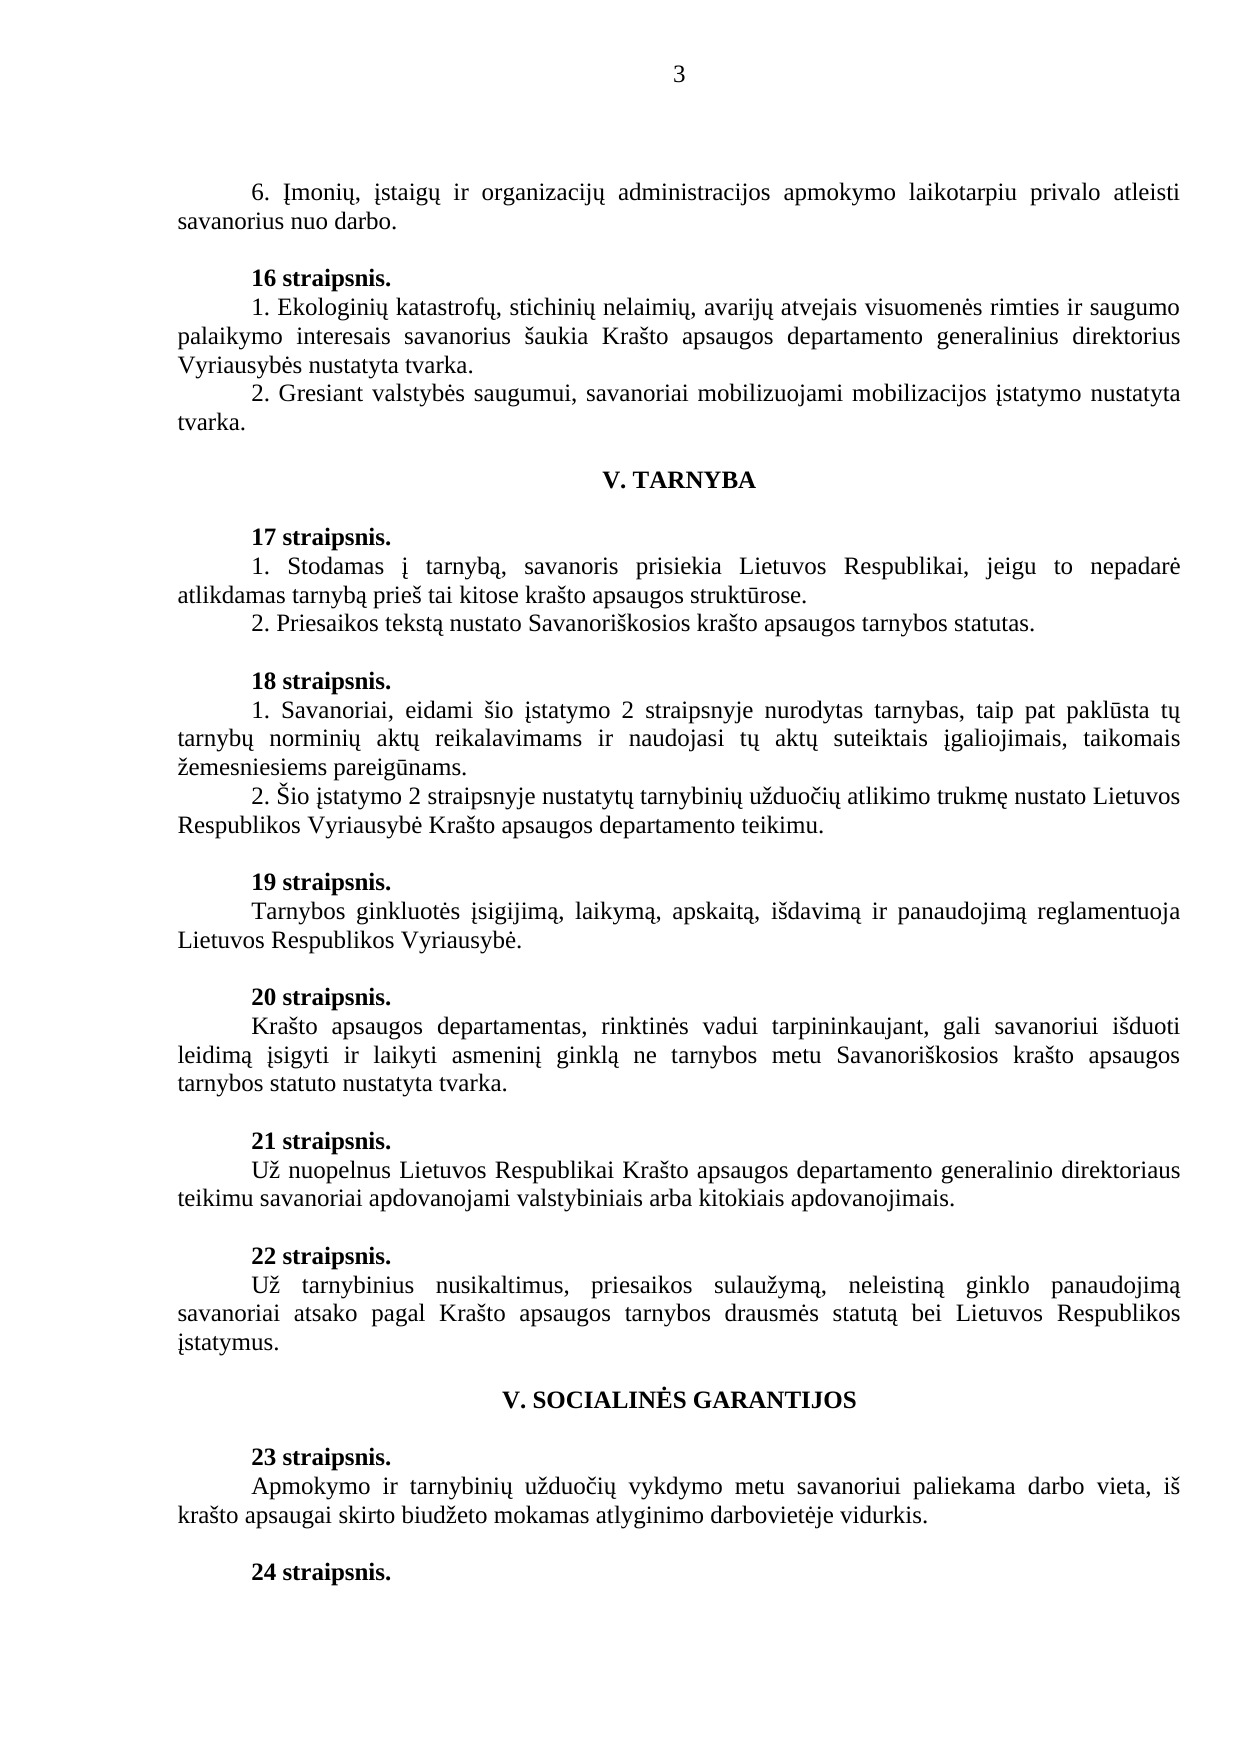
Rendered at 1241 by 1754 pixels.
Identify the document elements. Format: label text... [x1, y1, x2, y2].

text 16 straipsnis. [177, 263, 1181, 292]
text 20 straipsnis. [177, 982, 1181, 1011]
text 22 straipsnis. [177, 1241, 1181, 1270]
text 2. Šio įstatymo 2 straipsnyje nustatytų tarnybinių užduočių atlikimo trukmę nustato Lietuvos Respublikos Vyriausybė Krašto apsaugos departamento teikimu. [177, 781, 1181, 838]
text Už tarnybinius nusikaltimus, priesaikos sulaužymą, neleistiną ginklo panaudojimą savanoriai atsako pagal Krašto apsaugos tarnybos drausmės statutą bei Lietuvos Respublikos įstatymus. [177, 1270, 1181, 1356]
text 2. Gresiant valstybės saugumui, savanoriai mobilizuojami mobilizacijos įstatymo nustatyta tvarka. [177, 378, 1181, 436]
text 19 straipsnis. [177, 867, 1181, 896]
text 6. Įmonių, įstaigų ir organizacijų administracijos apmokymo laikotarpiu privalo atleisti savanorius nuo darbo. [177, 177, 1181, 235]
text Krašto apsaugos departamentas, rinktinės vadui tarpininkaujant, gali savanoriui išduoti leidimą įsigyti ir laikyti asmeninį ginklą ne tarnybos metu Savanoriškosios krašto apsaugos tarnybos statuto nustatyta tvarka. [177, 1011, 1181, 1097]
text 1. Savanoriai, eidami šio įstatymo 2 straipsnyje nurodytas tarnybas, taip pat paklūsta tų tarnybų norminių aktų reikalavimams ir naudojasi tų aktų suteiktais įgaliojimais, taikomais žemesniesiems pareigūnams. [177, 695, 1181, 781]
text 21 straipsnis. [177, 1126, 1181, 1155]
text Apmokymo ir tarnybinių užduočių vykdymo metu savanoriui paliekama darbo vieta, iš krašto apsaugai skirto biudžeto mokamas atlyginimo darbovietėje vidurkis. [177, 1471, 1181, 1528]
text 24 straipsnis. [177, 1557, 1181, 1586]
text Tarnybos ginkluotės įsigijimą, laikymą, apskaitą, išdavimą ir panaudojimą reglamentuoja Lietuvos Respublikos Vyriausybė. [177, 896, 1181, 953]
text 18 straipsnis. [177, 666, 1181, 695]
text 23 straipsnis. [177, 1442, 1181, 1471]
text 17 straipsnis. [177, 522, 1181, 551]
text 2. Priesaikos tekstą nustato Savanoriškosios krašto apsaugos tarnybos statutas. [177, 608, 1181, 637]
text V. SOCIALINĖS GARANTIJOS [177, 1385, 1181, 1413]
text 1. Stodamas į tarnybą, savanoris prisiekia Lietuvos Respublikai, jeigu to nepadarė atlikdamas tarnybą prieš tai kitose krašto apsaugos struktūrose. [177, 551, 1181, 608]
text Už nuopelnus Lietuvos Respublikai Krašto apsaugos departamento generalinio direktoriaus teikimu savanoriai apdovanojami valstybiniais arba kitokiais apdovanojimais. [177, 1155, 1181, 1212]
text 1. Ekologinių katastrofų, stichinių nelaimių, avarijų atvejais visuomenės rimties ir saugumo palaikymo interesais savanorius šaukia Krašto apsaugos departamento generalinius direktorius Vyriausybės nustatyta tvarka. [177, 292, 1181, 378]
text V. TARNYBA [177, 465, 1181, 493]
